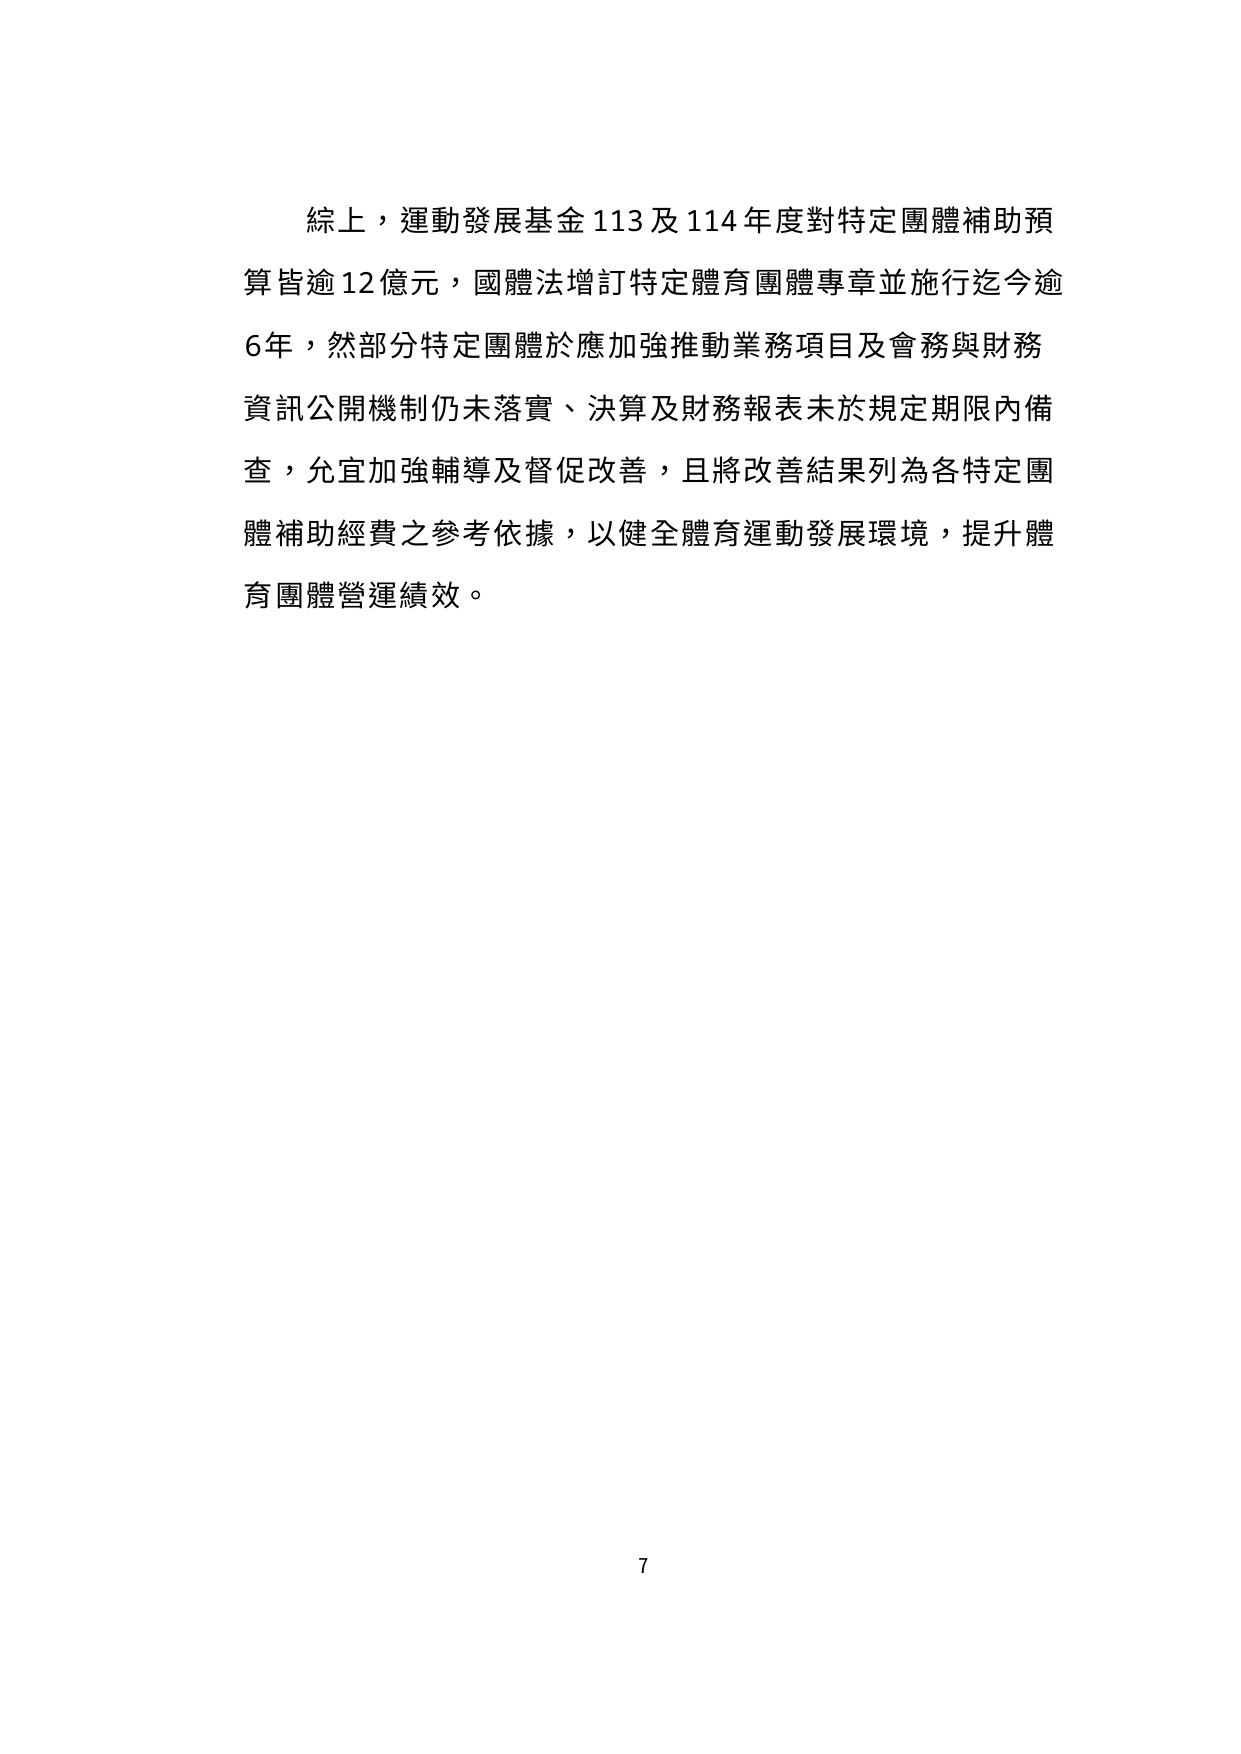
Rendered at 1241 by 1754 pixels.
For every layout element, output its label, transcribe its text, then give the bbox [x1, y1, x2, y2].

text 綜上，運動發展基金113及114年度對特定團體補助預算皆逾12億元，國體法增訂特定體育團體專章並施行迄今逾6年，然部分特定團體於應加強推動業務項目及會務與財務資訊公開機制仍未落實、決算及財務報表未於規定期限內備查，允宜加強輔導及督促改善，且將改善結果列為各特定團體補助經費之參考依據，以健全體育運動發展環境，提升體育團體營運績效。 [239, 177, 1066, 615]
